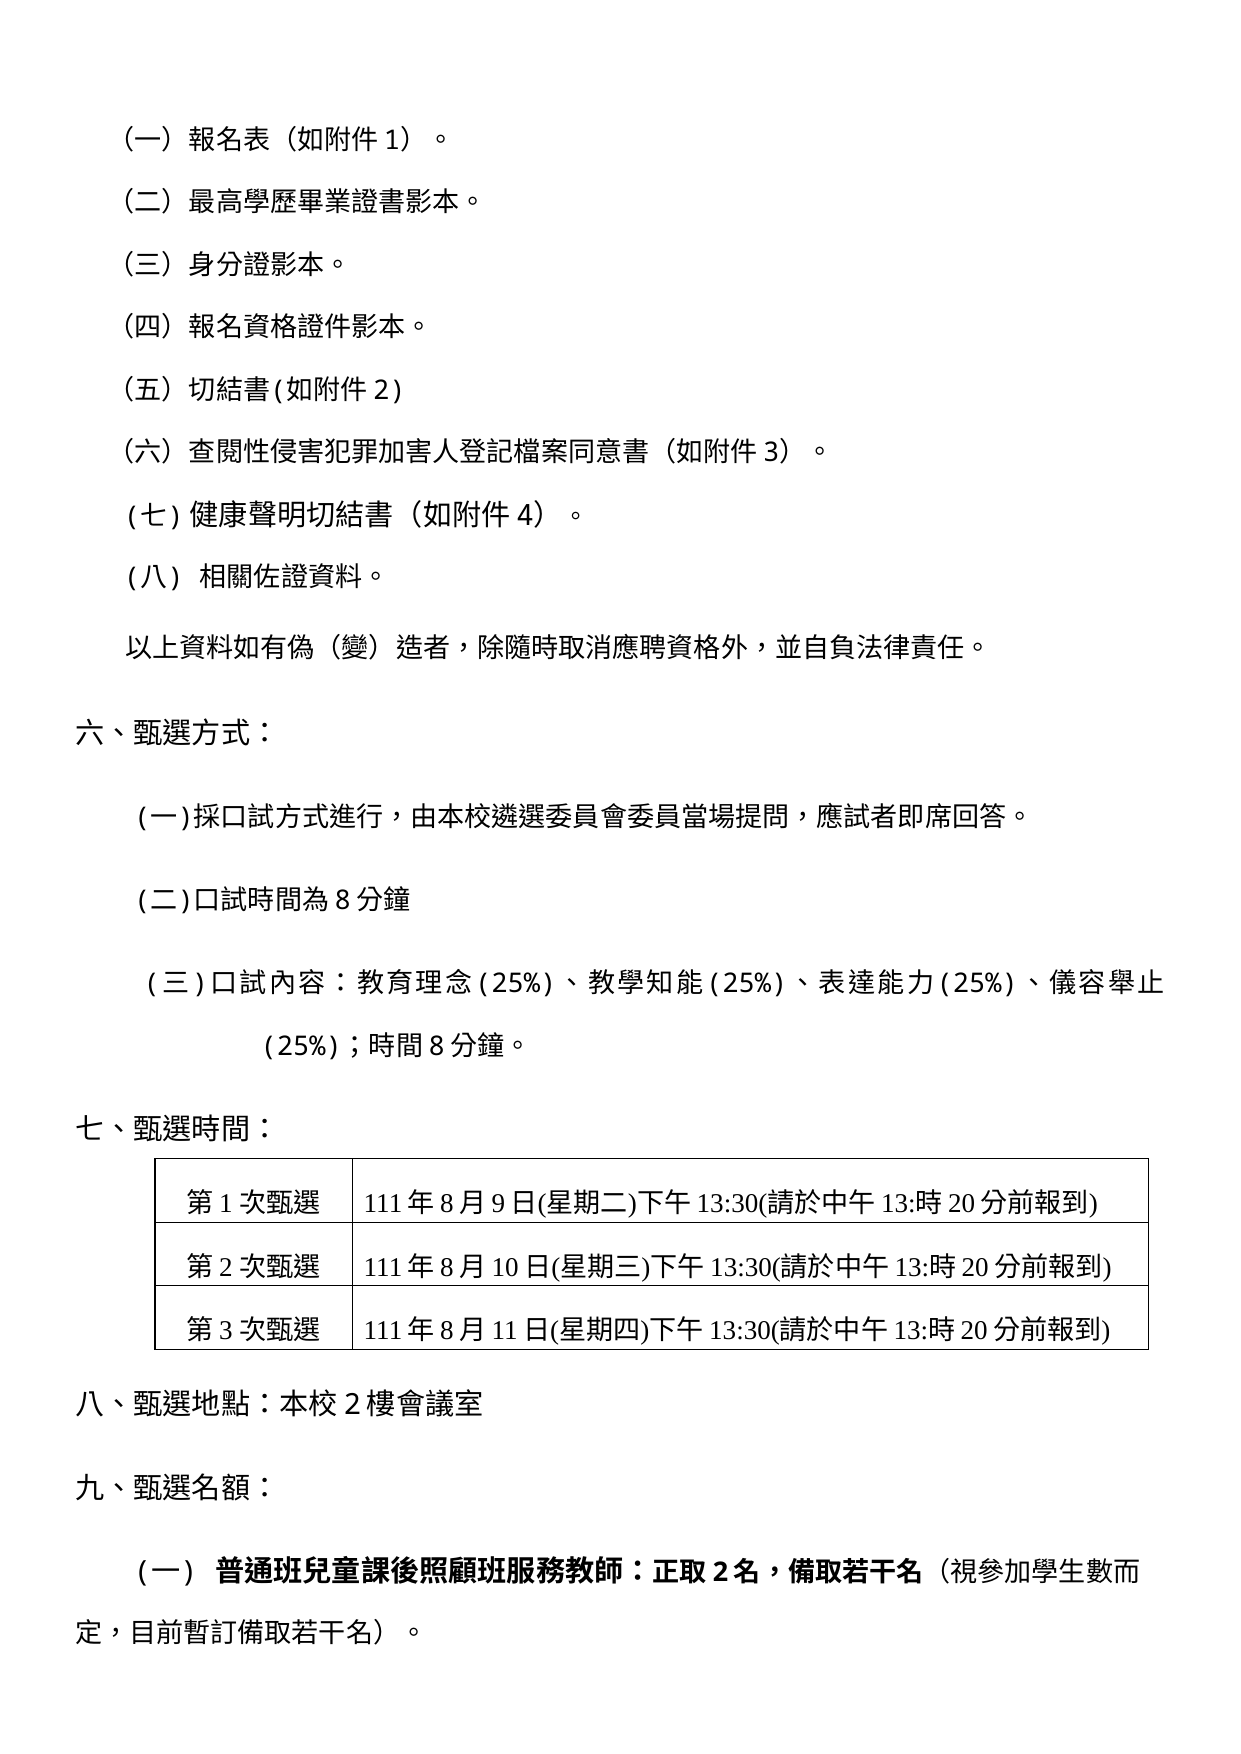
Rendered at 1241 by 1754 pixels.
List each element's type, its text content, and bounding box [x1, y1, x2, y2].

text (一)採口試方式進行，由本校遴選委員會委員當場提問，應試者即席回答。 [134, 773, 1153, 835]
text （二）最高學歷畢業證書影本。 [75, 158, 1165, 221]
text (二)口試時間為8分鐘 [134, 856, 1153, 919]
text （六）查閱性侵害犯罪加害人登記檔案同意書（如附件3）。 [75, 408, 1165, 471]
table_header 111年8月9日(星期二)下午13:30(請於中午13:時20分前報到) [353, 1159, 1148, 1222]
text 六、甄選方式： [75, 689, 1153, 752]
text 八、甄選地點：本校2樓會議室 [75, 1360, 1153, 1423]
text 以上資料如有偽（變）造者，除隨時取消應聘資格外，並自負法律責任。 [125, 606, 1153, 669]
table_cell 111年8月11日(星期四)下午13:30(請於中午13:時20分前報到) [353, 1286, 1148, 1349]
text (七) 健康聲明切結書（如附件4）。 [75, 471, 1165, 533]
text （四）報名資格證件影本。 [75, 283, 1165, 346]
table_header 第1 次甄選 [156, 1159, 352, 1222]
text （一）報名表（如附件1）。 [75, 96, 1165, 158]
text (八) 相關佐證資料。 [75, 533, 1165, 596]
text 七、甄選時間： [75, 1085, 1153, 1148]
text 九、甄選名額： [75, 1444, 1153, 1506]
text （三）身分證影本。 [75, 221, 1165, 283]
text (一) 普通班兒童課後照顧班服務教師：正取2名，備取若干名（視參加學生數而定，目前暫訂備取若干名）。 [75, 1527, 1153, 1652]
table_cell 第2 次甄選 [156, 1223, 352, 1285]
table_cell 111年8月10日(星期三)下午13:30(請於中午13:時20分前報到) [353, 1223, 1148, 1285]
text （五）切結書(如附件2) [75, 346, 1165, 408]
table_cell 第3 次甄選 [156, 1286, 352, 1349]
text (三)口試內容：教育理念(25%)、教學知能(25%)、表達能力(25%)、儀容舉止(25%)；時間8分鐘。 [125, 939, 1165, 1064]
